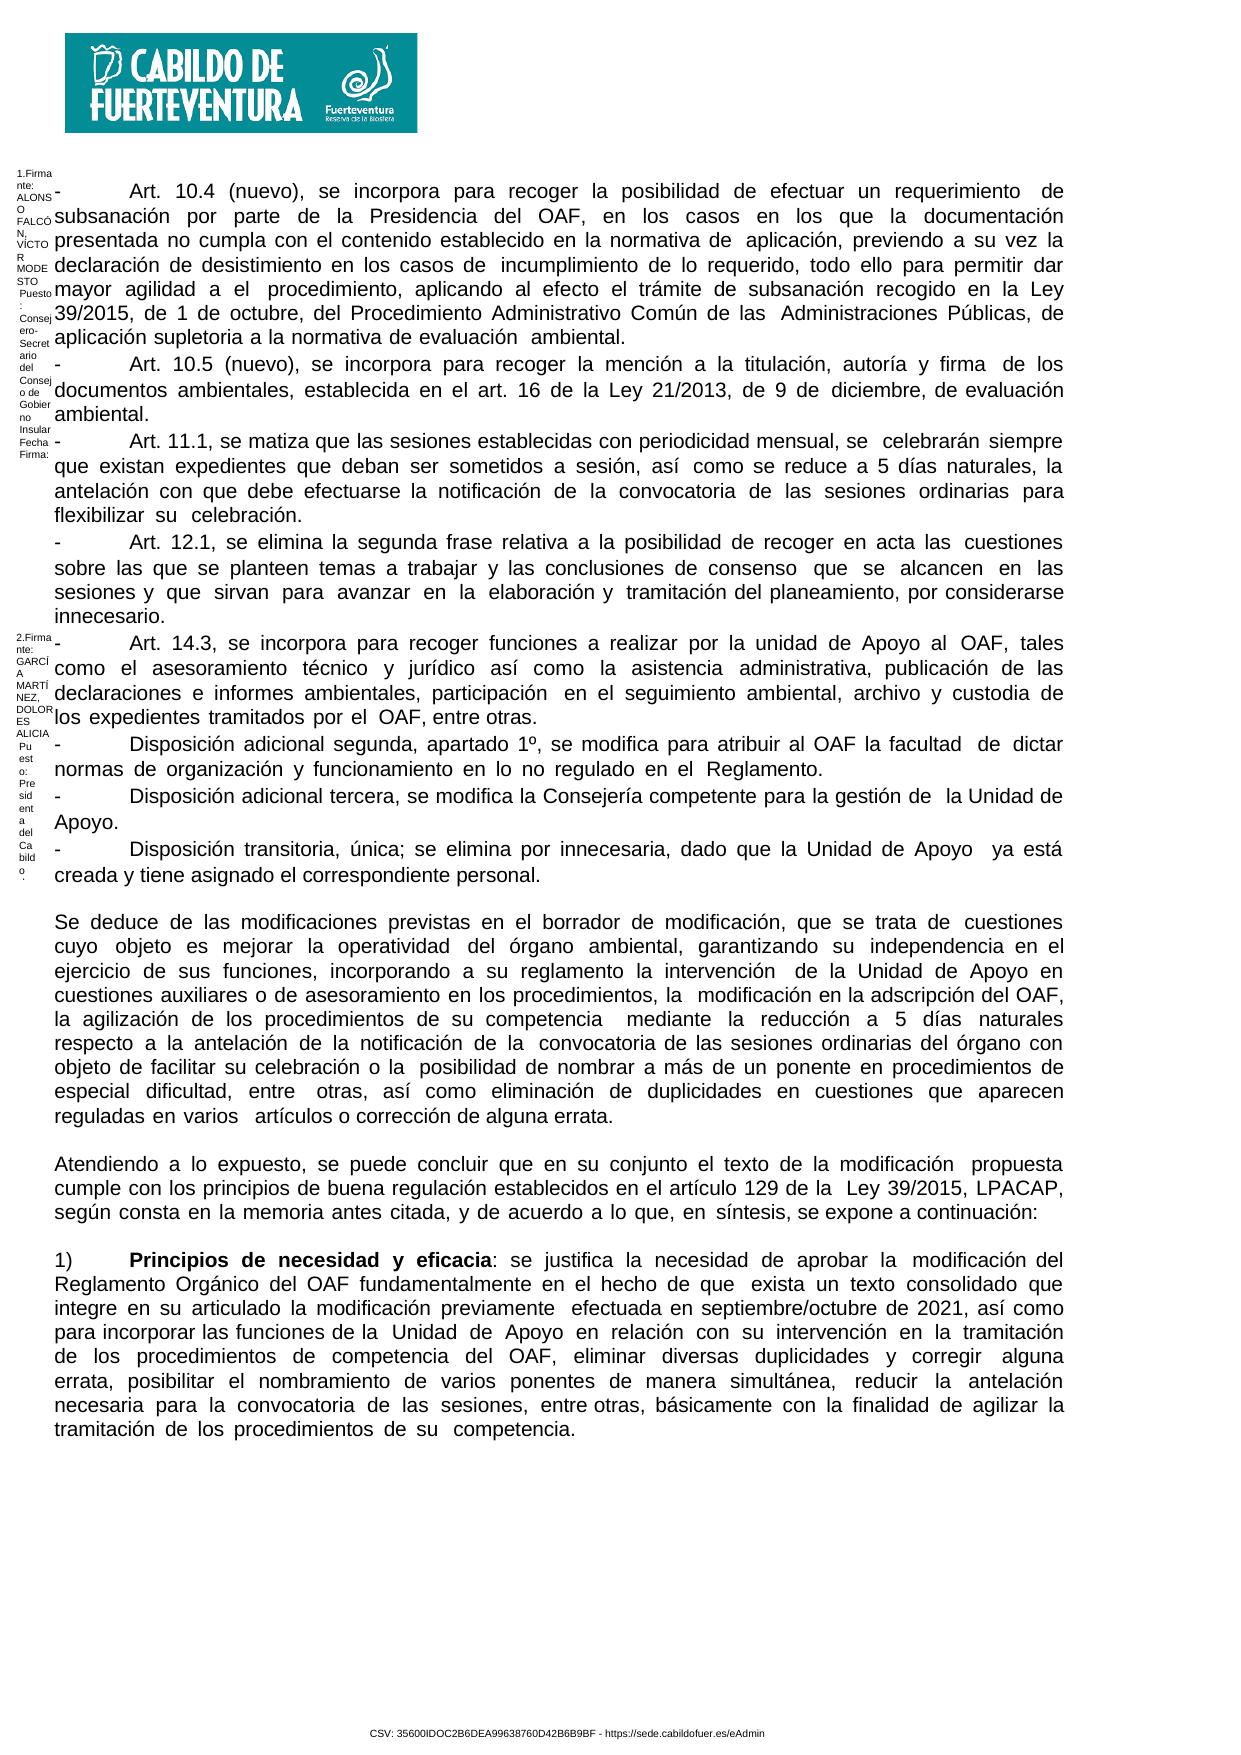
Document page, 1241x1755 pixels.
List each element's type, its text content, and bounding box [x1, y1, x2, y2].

list Art. 11.1, se matiza que las sesiones establecidas con periodicidad mensual, se celebrarán siempre que existan expedientes que deban ser sometidos a sesión, así como se reduce a 5 días naturales, la antelación con que debe efectuarse la notificación de la convocatoria de las sesiones ordinarias para flexibilizar su celebración. [54, 426, 1064, 527]
text Atendiendo a lo expuesto, se puede concluir que en su conjunto el texto de la modificación propuesta cumple con los principios de buena regulación establecidos en el artículo 129 de la Ley 39/2015, LPACAP, según consta en la memoria antes citada, y de acuerdo a lo que, en síntesis, se expone a continuación: [54, 1151, 1064, 1224]
list Principios de necesidad y eficacia: se justifica la necesidad de aprobar la modificación del Reglamento Orgánico del OAF fundamentalmente en el hecho de que exista un texto consolidado que integre en su articulado la modificación previamente efectuada en septiembre/octubre de 2021, así como para incorporar las funciones de la Unidad de Apoyo en relación con su intervención en la tramitación de los procedimientos de competencia del OAF, eliminar diversas duplicidades y corregir alguna errata, posibilitar el nombramiento de varios ponentes de manera simultánea, reducir la antelación necesaria para la convocatoria de las sesiones, entre otras, básicamente con la finalidad de agilizar la tramitación de los procedimientos de su competencia. [54, 1248, 1064, 1441]
list 1.Firmante: ALONSO FALCÓN, VÍCTOR MODESTO [17, 167, 54, 287]
list Art. 12.1, se elimina la segunda frase relativa a la posibilidad de recoger en acta las cuestiones sobre las que se planteen temas a trabajar y las conclusiones de consenso que se alcancen en las sesiones y que sirvan para avanzar en la elaboración y tramitación del planeamiento, por considerarse innecesario. [54, 527, 1064, 628]
list 2.Firmante: GARCÍA MARTÍNEZ, DOLORES ALICIA [16, 632, 53, 740]
list Art. 10.5 (nuevo), se incorpora para recoger la mención a la titulación, autoría y firma de los documentos ambientales, establecida en el art. 16 de la Ley 21/2013, de 9 de diciembre, de evaluación ambiental. [54, 349, 1064, 426]
list Disposición adicional tercera, se modifica la Consejería competente para la gestión de la Unidad de Apoyo. [54, 781, 1064, 834]
list Puesto: Consejero-Secretario del Consejo de Gobierno Insular Fecha Firma: 10/04/2025 09:12:11 [19, 288, 52, 463]
list Art. 14.3, se incorpora para recoger funciones a realizar por la unidad de Apoyo al OAF, tales como el asesoramiento técnico y jurídico así como la asistencia administrativa, publicación de las declaraciones e informes ambientales, participación en el seguimiento ambiental, archivo y custodia de los expedientes tramitados por el OAF, entre otras. [54, 628, 1064, 729]
list Puesto: Presidenta del Cabildo de Fuerteventura Fecha Firma: 10/04/2025 09:14:02 [19, 740, 36, 879]
list Art. 10.4 (nuevo), se incorpora para recoger la posibilidad de efectuar un requerimiento de subsanación por parte de la Presidencia del OAF, en los casos en los que la documentación presentada no cumpla con el contenido establecido en la normativa de aplicación, previendo a su vez la declaración de desistimiento en los casos de incumplimiento de lo requerido, todo ello para permitir dar mayor agilidad a el procedimiento, aplicando al efecto el trámite de subsanación recogido en la Ley 39/2015, de 1 de octubre, del Procedimiento Administrativo Común de las Administraciones Públicas, de aplicación supletoria a la normativa de evaluación ambiental. [14, 167, 1064, 463]
list Disposición transitoria, única; se elimina por innecesaria, dado que la Unidad de Apoyo ya está creada y tiene asignado el correspondiente personal. [54, 834, 1063, 886]
text Se deduce de las modificaciones previstas en el borrador de modificación, que se trata de cuestiones cuyo objeto es mejorar la operatividad del órgano ambiental, garantizando su independencia en el ejercicio de sus funciones, incorporando a su reglamento la intervención de la Unidad de Apoyo en cuestiones auxiliares o de asesoramiento en los procedimientos, la modificación en la adscripción del OAF, la agilización de los procedimientos de su competencia mediante la reducción a 5 días naturales respecto a la antelación de la notificación de la convocatoria de las sesiones ordinarias del órgano con objeto de facilitar su celebración o la posibilidad de nombrar a más de un ponente en procedimientos de especial dificultad, entre otras, así como eliminación de duplicidades en cuestiones que aparecen reguladas en varios artículos o corrección de alguna errata. [54, 910, 1064, 1128]
list Disposición adicional segunda, apartado 1º, se modifica para atribuir al OAF la facultad de dictar normas de organización y funcionamiento en lo no regulado en el Reglamento. [54, 729, 1064, 781]
